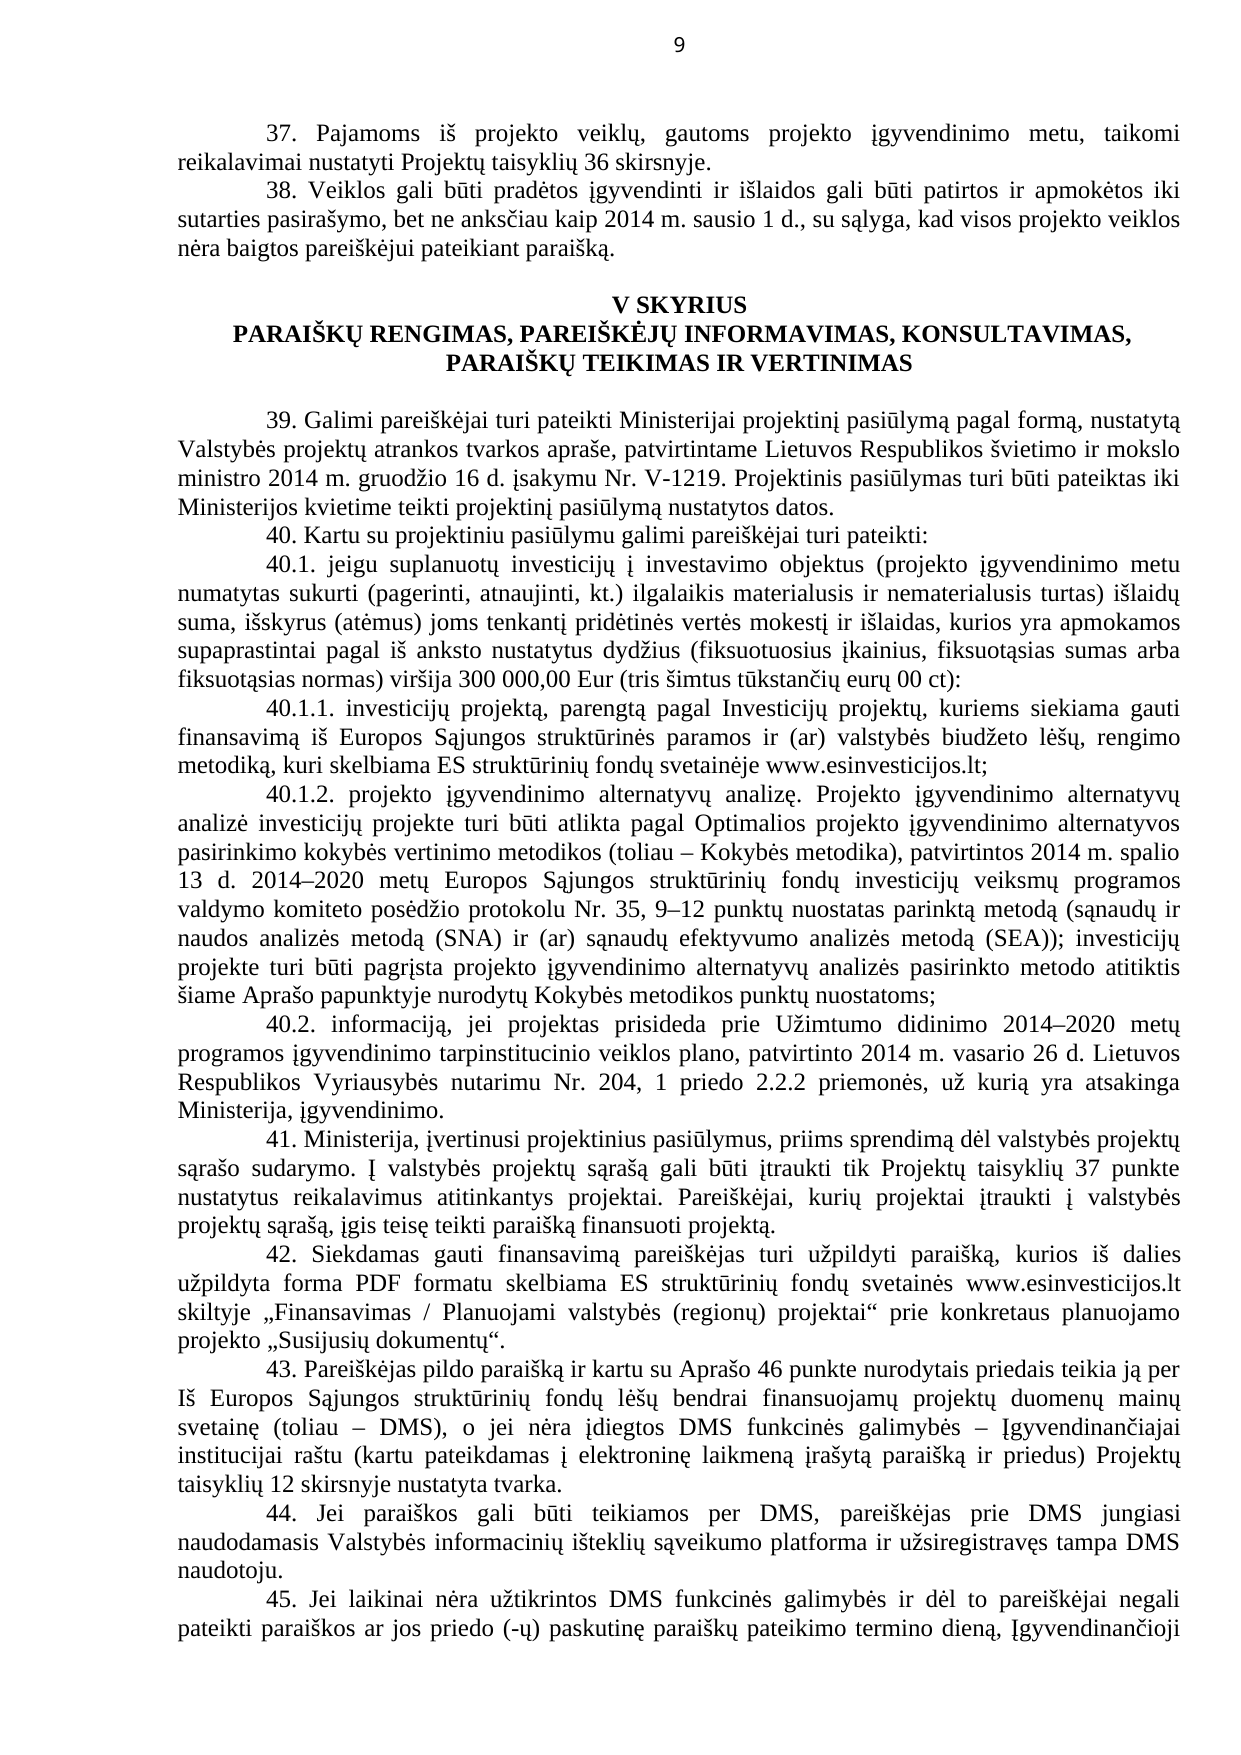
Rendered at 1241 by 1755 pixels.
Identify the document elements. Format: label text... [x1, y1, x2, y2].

text 40.1.1. investicijų projektą, parengtą pagal Investicijų projektų, kuriems siekiama gauti finansavimą iš Europos Sąjungos struktūrinės paramos ir (ar) valstybės biudžeto lėšų, rengimo metodiką, kuri skelbiama ES struktūrinių fondų svetainėje www.esinvesticijos.lt; [177, 693, 1181, 779]
text 40. Kartu su projektiniu pasiūlymu galimi pareiškėjai turi pateikti: [177, 521, 1181, 549]
text 37. Pajamoms iš projekto veiklų, gautoms projekto įgyvendinimo metu, taikomi reikalavimai nustatyti Projektų taisyklių 36 skirsnyje. [177, 118, 1181, 176]
text 45. Jei laikinai nėra užtikrintos DMS funkcinės galimybės ir dėl to pareiškėjai negali pateikti paraiškos ar jos priedo (-ų) paskutinę paraiškų pateikimo termino dieną, Įgyvendinančioji [177, 1584, 1181, 1642]
text V SKYRIUS [177, 291, 1181, 319]
text 39. Galimi pareiškėjai turi pateikti Ministerijai projektinį pasiūlymą pagal formą, nustatytą Valstybės projektų atrankos tvarkos apraše, patvirtintame Lietuvos Respublikos švietimo ir mokslo ministro 2014 m. gruodžio 16 d. įsakymu Nr. V-1219. Projektinis pasiūlymas turi būti pateiktas iki Ministerijos kvietime teikti projektinį pasiūlymą nustatytos datos. [177, 406, 1181, 521]
text 40.1.2. projekto įgyvendinimo alternatyvų analizę. Projekto įgyvendinimo alternatyvų analizė investicijų projekte turi būti atlikta pagal Optimalios projekto įgyvendinimo alternatyvos pasirinkimo kokybės vertinimo metodikos (toliau – Kokybės metodika), patvirtintos 2014 m. spalio 13 d. 2014–2020 metų Europos Sąjungos struktūrinių fondų investicijų veiksmų programos valdymo komiteto posėdžio protokolu Nr. 35, 9–12 punktų nuostatas parinktą metodą (sąnaudų ir naudos analizės metodą (SNA) ir (ar) sąnaudų efektyvumo analizės metodą (SEA)); investicijų projekte turi būti pagrįsta projekto įgyvendinimo alternatyvų analizės pasirinkto metodo atitiktis šiame Aprašo papunktyje nurodytų Kokybės metodikos punktų nuostatoms; [177, 779, 1181, 1009]
text 40.2. informaciją, jei projektas prisideda prie Užimtumo didinimo 2014–2020 metų programos įgyvendinimo tarpinstitucinio veiklos plano, patvirtinto 2014 m. vasario 26 d. Lietuvos Respublikos Vyriausybės nutarimu Nr. 204, 1 priedo 2.2.2 priemonės, už kurią yra atsakinga Ministerija, įgyvendinimo. [177, 1009, 1181, 1124]
text 40.1. jeigu suplanuotų investicijų į investavimo objektus (projekto įgyvendinimo metu numatytas sukurti (pagerinti, atnaujinti, kt.) ilgalaikis materialusis ir nematerialusis turtas) išlaidų suma, išskyrus (atėmus) joms tenkantį pridėtinės vertės mokestį ir išlaidas, kurios yra apmokamos supaprastintai pagal iš anksto nustatytus dydžius (fiksuotuosius įkainius, fiksuotąsias sumas arba fiksuotąsias normas) viršija 300 000,00 Eur (tris šimtus tūkstančių eurų 00 ct): [177, 549, 1181, 693]
text PARAIŠKŲ RENGIMAS, PAREIŠKĖJŲ INFORMAVIMAS, KONSULTAVIMAS, PARAIŠKŲ TEIKIMAS IR VERTINIMAS [177, 319, 1181, 377]
text 42. Siekdamas gauti finansavimą pareiškėjas turi užpildyti paraišką, kurios iš dalies užpildyta forma PDF formatu skelbiama ES struktūrinių fondų svetainės www.esinvesticijos.lt skiltyje „Finansavimas / Planuojami valstybės (regionų) projektai“ prie konkretaus planuojamo projekto „Susijusių dokumentų“. [177, 1239, 1181, 1354]
text 38. Veiklos gali būti pradėtos įgyvendinti ir išlaidos gali būti patirtos ir apmokėtos iki sutarties pasirašymo, bet ne anksčiau kaip 2014 m. sausio 1 d., su sąlyga, kad visos projekto veiklos nėra baigtos pareiškėjui pateikiant paraišką. [177, 176, 1181, 262]
text 43. Pareiškėjas pildo paraišką ir kartu su Aprašo 46 punkte nurodytais priedais teikia ją per Iš Europos Sąjungos struktūrinių fondų lėšų bendrai finansuojamų projektų duomenų mainų svetainę (toliau – DMS), o jei nėra įdiegtos DMS funkcinės galimybės – Įgyvendinančiajai institucijai raštu (kartu pateikdamas į elektroninę laikmeną įrašytą paraišką ir priedus) Projektų taisyklių 12 skirsnyje nustatyta tvarka. [177, 1354, 1181, 1498]
text 44. Jei paraiškos gali būti teikiamos per DMS, pareiškėjas prie DMS jungiasi naudodamasis Valstybės informacinių išteklių sąveikumo platforma ir užsiregistravęs tampa DMS naudotoju. [177, 1498, 1181, 1584]
text 41. Ministerija, įvertinusi projektinius pasiūlymus, priims sprendimą dėl valstybės projektų sąrašo sudarymo. Į valstybės projektų sąrašą gali būti įtraukti tik Projektų taisyklių 37 punkte nustatytus reikalavimus atitinkantys projektai. Pareiškėjai, kurių projektai įtraukti į valstybės projektų sąrašą, įgis teisę teikti paraišką finansuoti projektą. [177, 1124, 1181, 1239]
